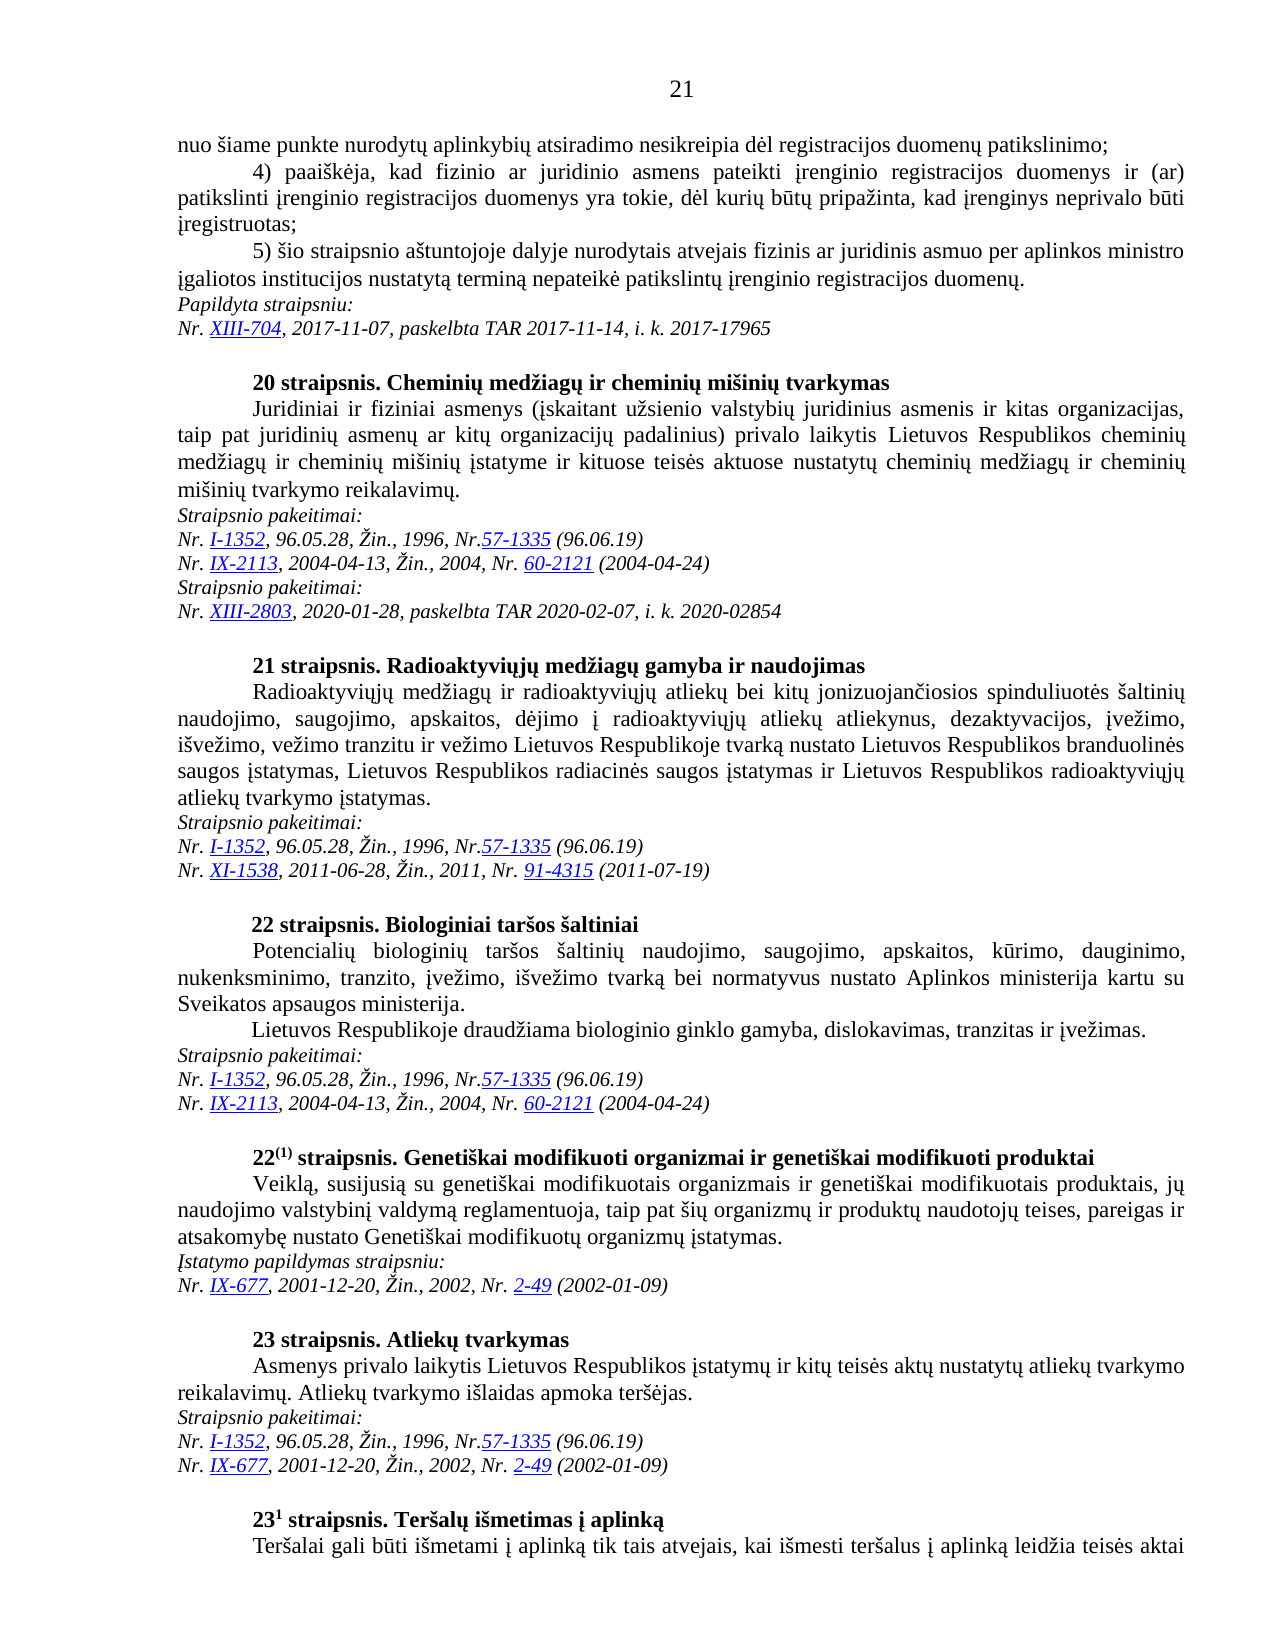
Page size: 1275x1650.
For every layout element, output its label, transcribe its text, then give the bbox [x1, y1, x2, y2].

text Potencialių biologinių taršos šaltinių naudojimo, saugojimo, apskaitos, kūrimo, dauginimo, nukenksminimo, tranzito, įvežimo, išvežimo tvarką bei normatyvus nustato Aplinkos ministerija kartu su Sveikatos apsaugos ministerija. [177, 937, 1186, 1016]
text 22 straipsnis. Biologiniai taršos šaltiniai [177, 911, 1186, 937]
text Nr. IX-2113, 2004-04-13, Žin., 2004, Nr. 60-2121 (2004-04-24) [177, 551, 1186, 575]
text 21 straipsnis. Radioaktyviųjų medžiagų gamyba ir naudojimas [177, 652, 1186, 678]
text Nr. XIII-704, 2017-11-07, paskelbta TAR 2017-11-14, i. k. 2017-17965 [177, 316, 1186, 340]
text Veiklą, susijusią su genetiškai modifikuotais organizmais ir genetiškai modifikuotais produktais, jų naudojimo valstybinį valdymą reglamentuoja, taip pat šių organizmų ir produktų naudotojų teises, pareigas ir atsakomybę nustato Genetiškai modifikuotų organizmų įstatymas. [177, 1170, 1186, 1249]
text Nr. XI-1538, 2011-06-28, Žin., 2011, Nr. 91-4315 (2011-07-19) [177, 858, 1186, 882]
text Nr. IX-2113, 2004-04-13, Žin., 2004, Nr. 60-2121 (2004-04-24) [177, 1091, 1186, 1115]
text Teršalai gali būti išmetami į aplinką tik tais atvejais, kai išmesti teršalus į aplinką leidžia teisės aktai [177, 1532, 1186, 1559]
text Straipsnio pakeitimai: [177, 503, 1186, 527]
text Straipsnio pakeitimai: [177, 1043, 1186, 1067]
text 4) paaiškėja, kad fizinio ar juridinio asmens pateikti įrenginio registracijos duomenys ir (ar) patikslinti įrenginio registracijos duomenys yra tokie, dėl kurių būtų pripažinta, kad įrenginys neprivalo būti įregistruotas; [177, 158, 1186, 237]
text Įstatymo papildymas straipsniu: [177, 1249, 1186, 1273]
text Asmenys privalo laikytis Lietuvos Respublikos įstatymų ir kitų teisės aktų nustatytų atliekų tvarkymo reikalavimų. Atliekų tvarkymo išlaidas apmoka teršėjas. [177, 1352, 1186, 1405]
text Papildyta straipsniu: [177, 292, 1186, 316]
text Nr. IX-677, 2001-12-20, Žin., 2002, Nr. 2-49 (2002-01-09) [177, 1273, 1186, 1297]
text Straipsnio pakeitimai: [177, 810, 1186, 834]
text Nr. I-1352, 96.05.28, Žin., 1996, Nr.57-1335 (96.06.19) [177, 527, 1186, 551]
text Nr. I-1352, 96.05.28, Žin., 1996, Nr.57-1335 (96.06.19) [177, 1429, 1186, 1453]
text 231 straipsnis. Teršalų išmetimas į aplinką [177, 1506, 1186, 1532]
text Nr. I-1352, 96.05.28, Žin., 1996, Nr.57-1335 (96.06.19) [177, 1067, 1186, 1091]
text Nr. I-1352, 96.05.28, Žin., 1996, Nr.57-1335 (96.06.19) [177, 834, 1186, 858]
text Lietuvos Respublikoje draudžiama biologinio ginklo gamyba, dislokavimas, tranzitas ir įvežimas. [177, 1016, 1186, 1043]
text Juridiniai ir fiziniai asmenys (įskaitant užsienio valstybių juridinius asmenis ir kitas organizacijas, taip pat juridinių asmenų ar kitų organizacijų padalinius) privalo laikytis Lietuvos Respublikos cheminių medžiagų ir cheminių mišinių įstatyme ir kituose teisės aktuose nustatytų cheminių medžiagų ir cheminių mišinių tvarkymo reikalavimų. [177, 395, 1186, 503]
text Nr. IX-677, 2001-12-20, Žin., 2002, Nr. 2-49 (2002-01-09) [177, 1453, 1186, 1477]
text Nr. XIII-2803, 2020-01-28, paskelbta TAR 2020-02-07, i. k. 2020-02854 [177, 599, 1186, 623]
text 22(1) straipsnis. Genetiškai modifikuoti organizmai ir genetiškai modifikuoti produktai [252, 1144, 1186, 1170]
text Straipsnio pakeitimai: [177, 575, 1186, 599]
text Straipsnio pakeitimai: [177, 1405, 1186, 1429]
text 5) šio straipsnio aštuntojoje dalyje nurodytais atvejais fizinis ar juridinis asmuo per aplinkos ministro įgaliotos institucijos nustatytą terminą nepateikė patikslintų įrenginio registracijos duomenų. [177, 237, 1186, 292]
text Radioaktyviųjų medžiagų ir radioaktyviųjų atliekų bei kitų jonizuojančiosios spinduliuotės šaltinių naudojimo, saugojimo, apskaitos, dėjimo į radioaktyviųjų atliekų atliekynus, dezaktyvacijos, įvežimo, išvežimo, vežimo tranzitu ir vežimo Lietuvos Respublikoje tvarką nustato Lietuvos Respublikos branduolinės saugos įstatymas, Lietuvos Respublikos radiacinės saugos įstatymas ir Lietuvos Respublikos radioaktyviųjų atliekų tvarkymo įstatymas. [177, 678, 1186, 810]
text 23 straipsnis. Atliekų tvarkymas [177, 1326, 1186, 1352]
text 20 straipsnis. Cheminių medžiagų ir cheminių mišinių tvarkymas [177, 369, 1186, 395]
text nuo šiame punkte nurodytų aplinkybių atsiradimo nesikreipia dėl registracijos duomenų patikslinimo; [177, 131, 1186, 158]
